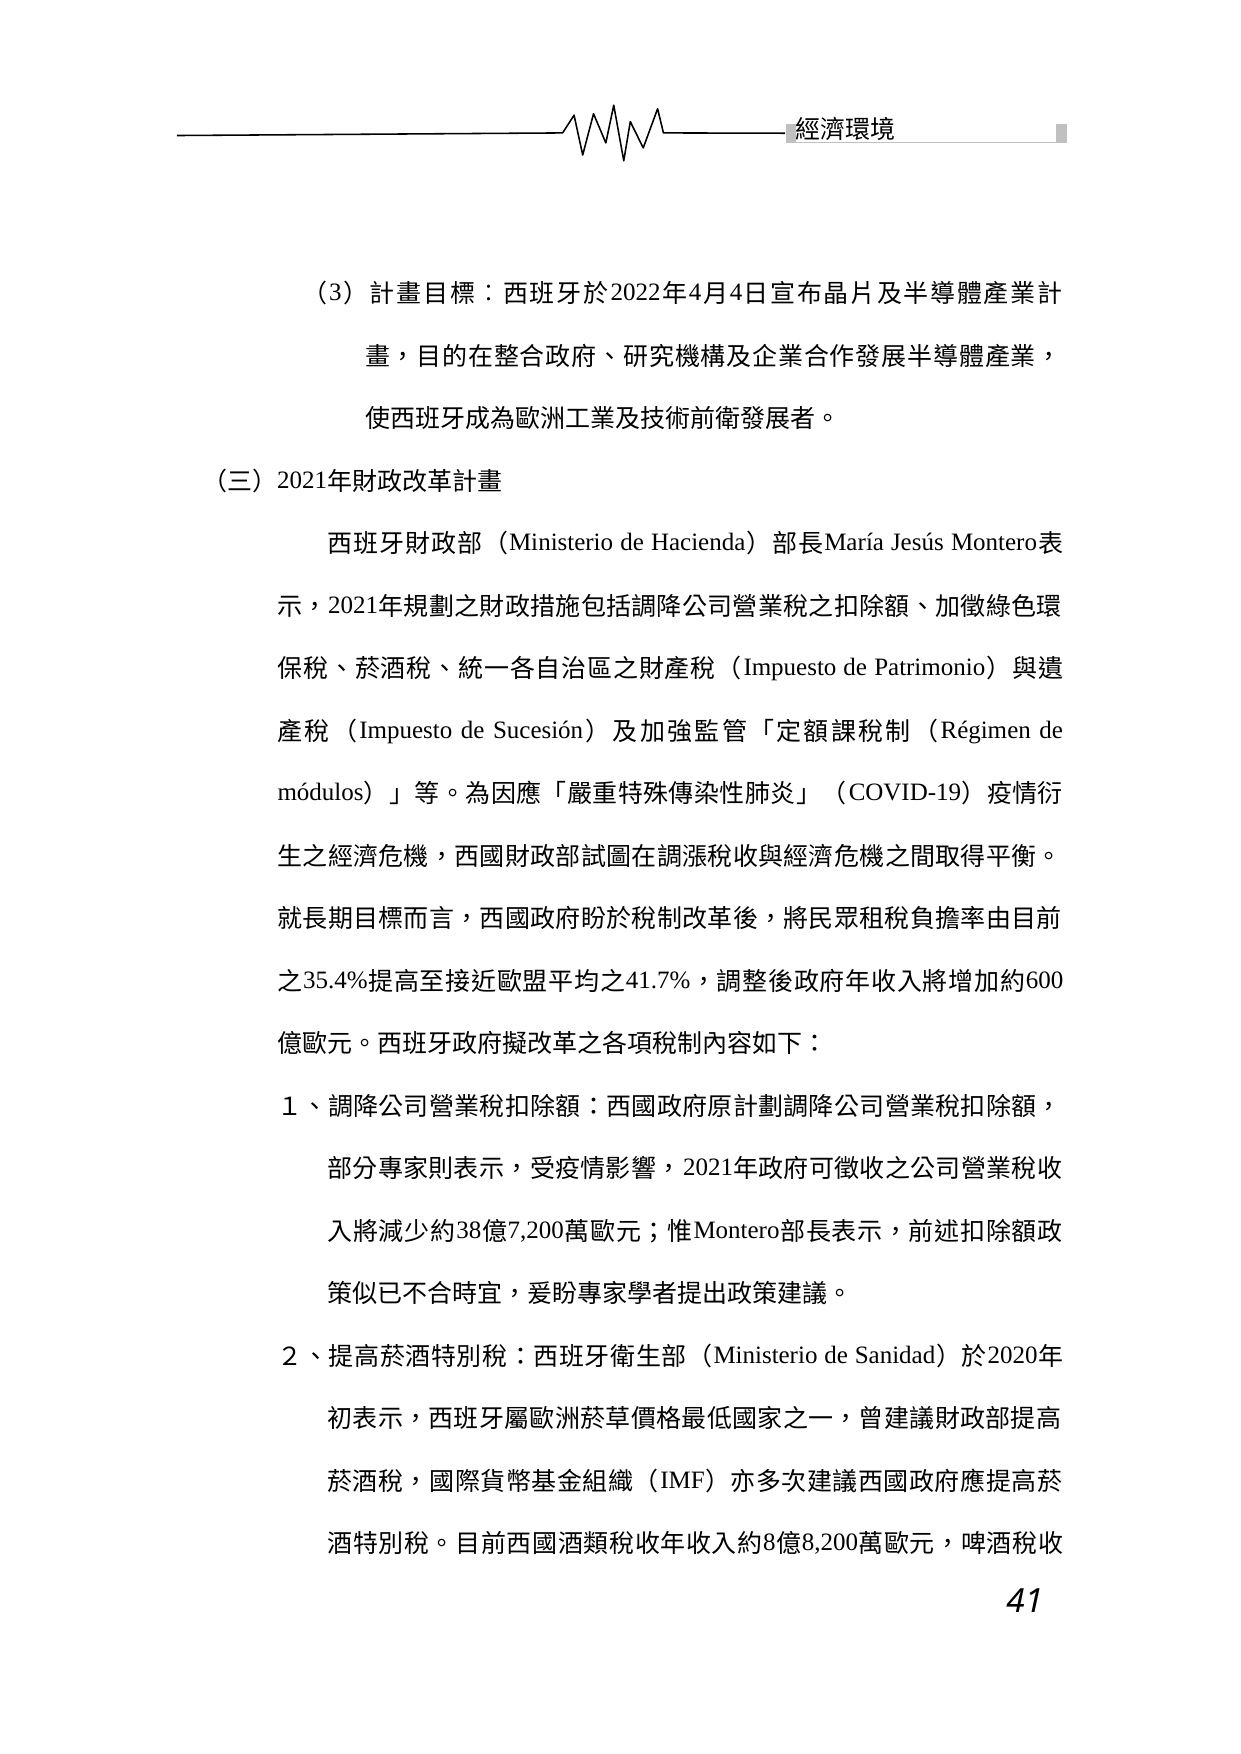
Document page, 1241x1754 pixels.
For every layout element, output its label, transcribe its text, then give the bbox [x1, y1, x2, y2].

text （三）2021年財政改革計畫 [202, 438, 1063, 500]
text ２、提高菸酒特別稅：西班牙衛生部（Ministerio de Sanidad）於2020年初表示，西班牙屬歐洲菸草價格最低國家之一，曾建議財政部提高菸酒稅，國際貨幣基金組織（IMF）亦多次建議西國政府應提高菸酒特別稅。目前西國酒類稅收年收入約8億8,200萬歐元，啤酒稅收 [277, 1313, 1063, 1563]
text １、調降公司營業稅扣除額：西國政府原計劃調降公司營業稅扣除額，部分專家則表示，受疫情影響，2021年政府可徵收之公司營業稅收入將減少約38億7,200萬歐元；惟Montero部長表示，前述扣除額政策似已不合時宜，爰盼專家學者提出政策建議。 [277, 1063, 1063, 1313]
text （3）計畫目標︰西班牙於2022年4月4日宣布晶片及半導體產業計畫，目的在整合政府、研究機構及企業合作發展半導體產業，使西班牙成為歐洲工業及技術前衛發展者。 [302, 250, 1063, 438]
text 西班牙財政部（Ministerio de Hacienda）部長María Jesús Montero表示，2021年規劃之財政措施包括調降公司營業稅之扣除額、加徵綠色環保稅、菸酒稅、統一各自治區之財產稅（Impuesto de Patrimonio）與遺產稅（Impuesto de Sucesión）及加強監管「定額課稅制（Régimen de módulos）」等。為因應「嚴重特殊傳染性肺炎」（COVID-19）疫情衍生之經濟危機，西國財政部試圖在調漲稅收與經濟危機之間取得平衡。就長期目標而言，西國政府盼於稅制改革後，將民眾租稅負擔率由目前之35.4%提高至接近歐盟平均之41.7%，調整後政府年收入將增加約600億歐元。西班牙政府擬改革之各項稅制內容如下： [277, 500, 1063, 1063]
